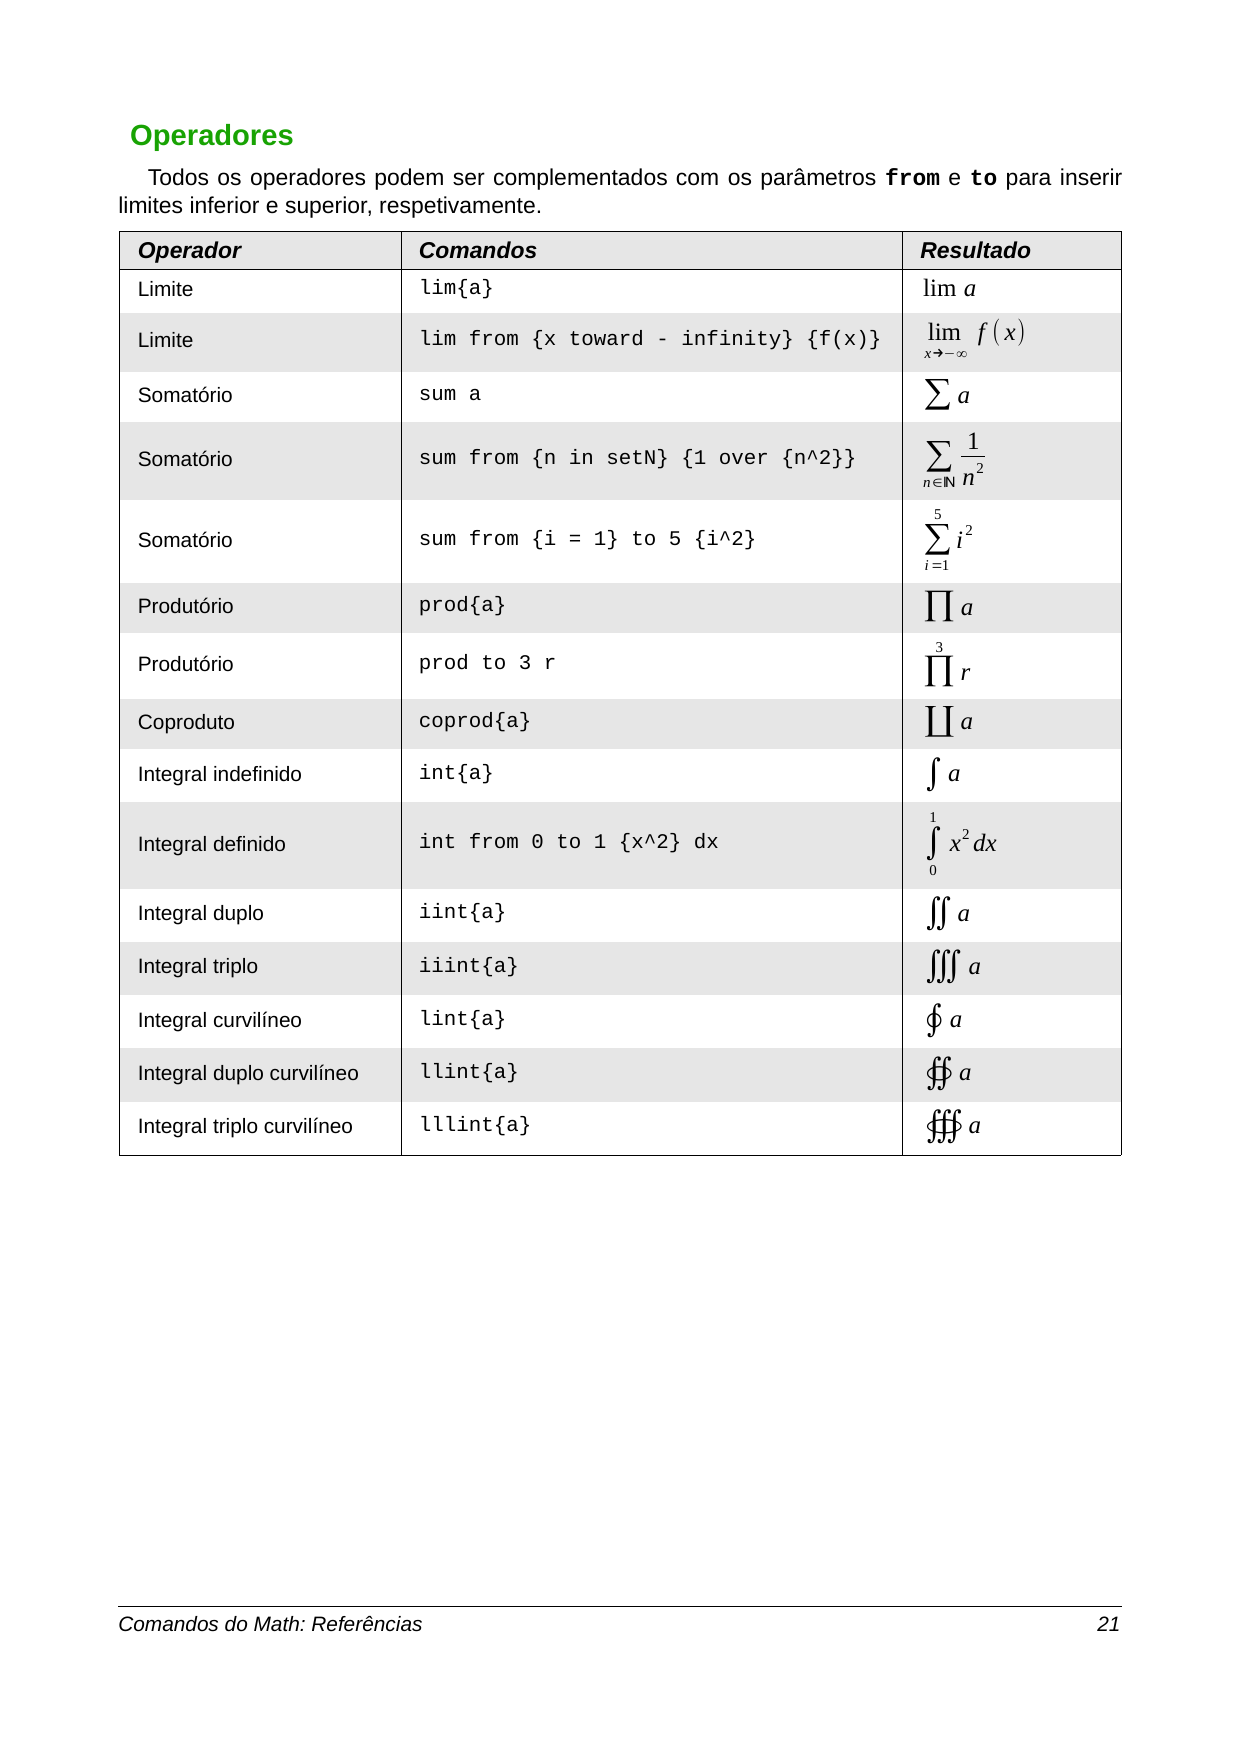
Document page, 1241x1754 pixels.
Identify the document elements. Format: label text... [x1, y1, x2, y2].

table_cell Somatório [120, 422, 401, 500]
table_cell int from 0 to 1 {x^2} dx [402, 802, 902, 889]
table_cell Integral duplo curvilíneo [120, 1048, 401, 1102]
table_cell [903, 422, 1121, 500]
table_cell [903, 699, 1121, 749]
table_cell Integral definido [120, 802, 401, 889]
table_cell prod to 3 r [402, 633, 902, 699]
table_cell [903, 749, 1121, 802]
table_cell iiint{a} [402, 942, 902, 995]
table_header Resultado [903, 232, 1121, 269]
table_cell Coproduto [120, 699, 401, 749]
table_cell iint{a} [402, 889, 902, 942]
table_cell [903, 372, 1121, 422]
table_header Comandos [402, 232, 902, 269]
subtitle Operadores [130, 118, 1122, 152]
table_cell [903, 802, 1121, 889]
table_cell int{a} [402, 749, 902, 802]
table_cell Somatório [120, 500, 401, 583]
table_cell Limite [120, 270, 401, 312]
table_cell lllint{a} [402, 1102, 902, 1155]
table_cell [903, 995, 1121, 1048]
table_cell llint{a} [402, 1048, 902, 1102]
table_cell [903, 500, 1121, 583]
table_cell Integral triplo curvilíneo [120, 1102, 401, 1155]
table_cell [903, 583, 1121, 633]
table_cell sum from {n in setN} {1 over {n^2}} [402, 422, 902, 500]
table_cell Produtório [120, 633, 401, 699]
table_cell [903, 270, 1121, 312]
table_cell [903, 942, 1121, 995]
table_cell lim{a} [402, 270, 902, 312]
table_cell Integral indefinido [120, 749, 401, 802]
table_cell sum from {i = 1} to 5 {i^2} [402, 500, 902, 583]
table_cell Integral curvilíneo [120, 995, 401, 1048]
text Todos os operadores podem ser complementados com os parâmetros from e to para inserir limites inferior e superior, respetivamente. [118, 164, 1122, 219]
table_cell lint{a} [402, 995, 902, 1048]
table_cell [903, 633, 1121, 699]
table_cell Integral triplo [120, 942, 401, 995]
table_cell Somatório [120, 372, 401, 422]
table_cell lim from {x toward - infinity} {f(x)} [402, 313, 902, 372]
table_cell coprod{a} [402, 699, 902, 749]
table_header Operador [120, 232, 401, 269]
table_cell Integral duplo [120, 889, 401, 942]
table_cell [903, 1102, 1121, 1155]
table_cell Limite [120, 313, 401, 372]
table_cell [903, 889, 1121, 942]
table_cell sum a [402, 372, 902, 422]
table_cell [903, 1048, 1121, 1102]
table_cell Produtório [120, 583, 401, 633]
table_cell [903, 313, 1121, 372]
table_cell prod{a} [402, 583, 902, 633]
